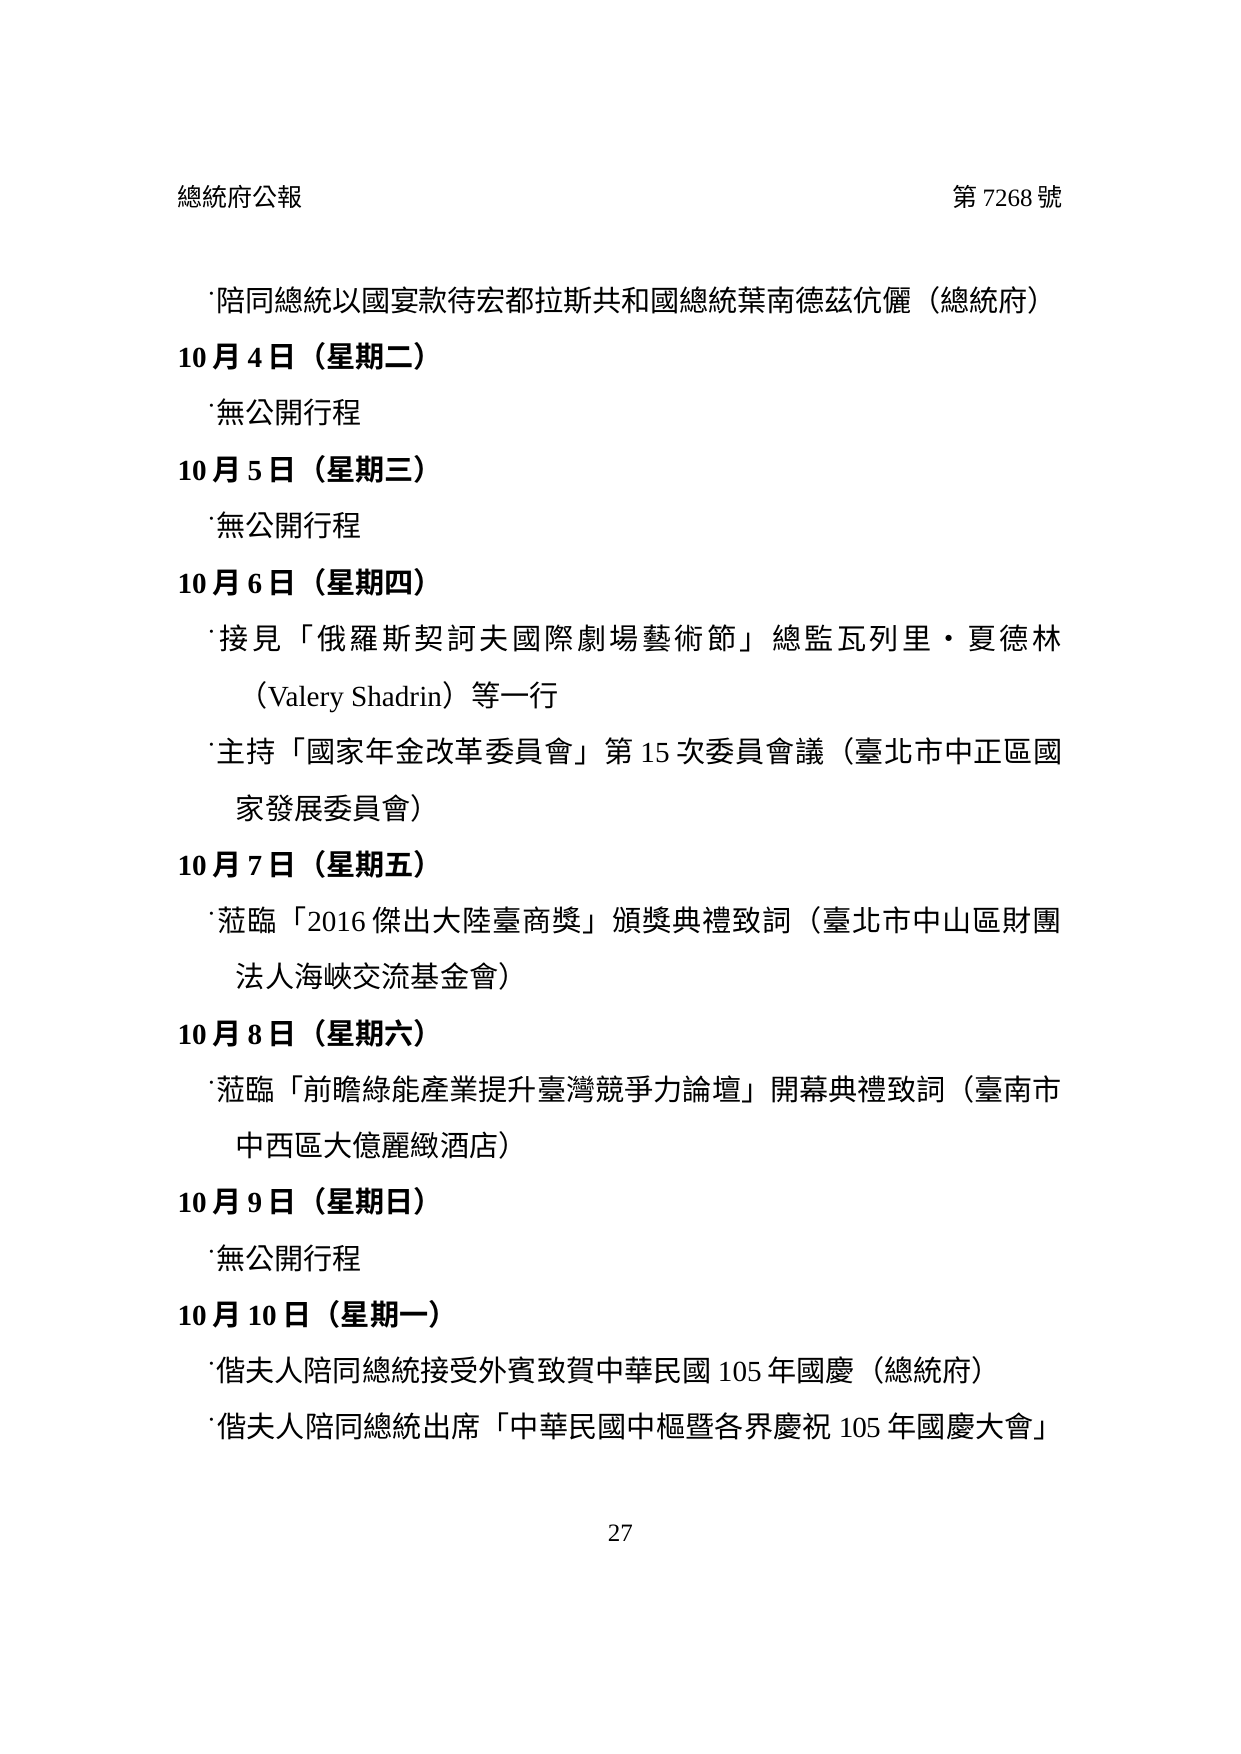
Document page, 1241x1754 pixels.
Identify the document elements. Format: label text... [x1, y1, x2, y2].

text ˙偕夫人陪同總統出席「中華民國中樞暨各界慶祝105年國慶大會」 [206, 1393, 1063, 1449]
text ˙蒞臨「前瞻綠能產業提升臺灣競爭力論壇」開幕典禮致詞（臺南市中西區大億麗緻酒店） [206, 1055, 1063, 1168]
text ˙蒞臨「2016傑出大陸臺商獎」頒獎典禮致詞（臺北市中山區財團法人海峽交流基金會） [206, 887, 1063, 999]
text 10月9日（星期日） [177, 1168, 1063, 1224]
text ˙無公開行程 [206, 379, 1063, 435]
text ˙主持「國家年金改革委員會」第15次委員會議（臺北市中正區國家發展委員會） [206, 717, 1063, 830]
text ˙陪同總統以國宴款待宏都拉斯共和國總統葉南德茲伉儷（總統府） [206, 266, 1063, 322]
text ˙無公開行程 [206, 1224, 1063, 1280]
text ˙接見「俄羅斯契訶夫國際劇場藝術節」總監瓦列里‧夏德林（Valery Shadrin）等一行 [206, 604, 1063, 717]
text 10月8日（星期六） [177, 999, 1063, 1055]
text ˙偕夫人陪同總統接受外賓致賀中華民國105年國慶（總統府） [206, 1337, 1063, 1393]
text 10月6日（星期四） [177, 548, 1063, 604]
text ˙無公開行程 [206, 492, 1063, 548]
text 10月7日（星期五） [177, 830, 1063, 887]
text 10月5日（星期三） [177, 435, 1063, 492]
text 10月4日（星期二） [177, 322, 1063, 379]
text 10月10日（星期一） [177, 1280, 1063, 1337]
